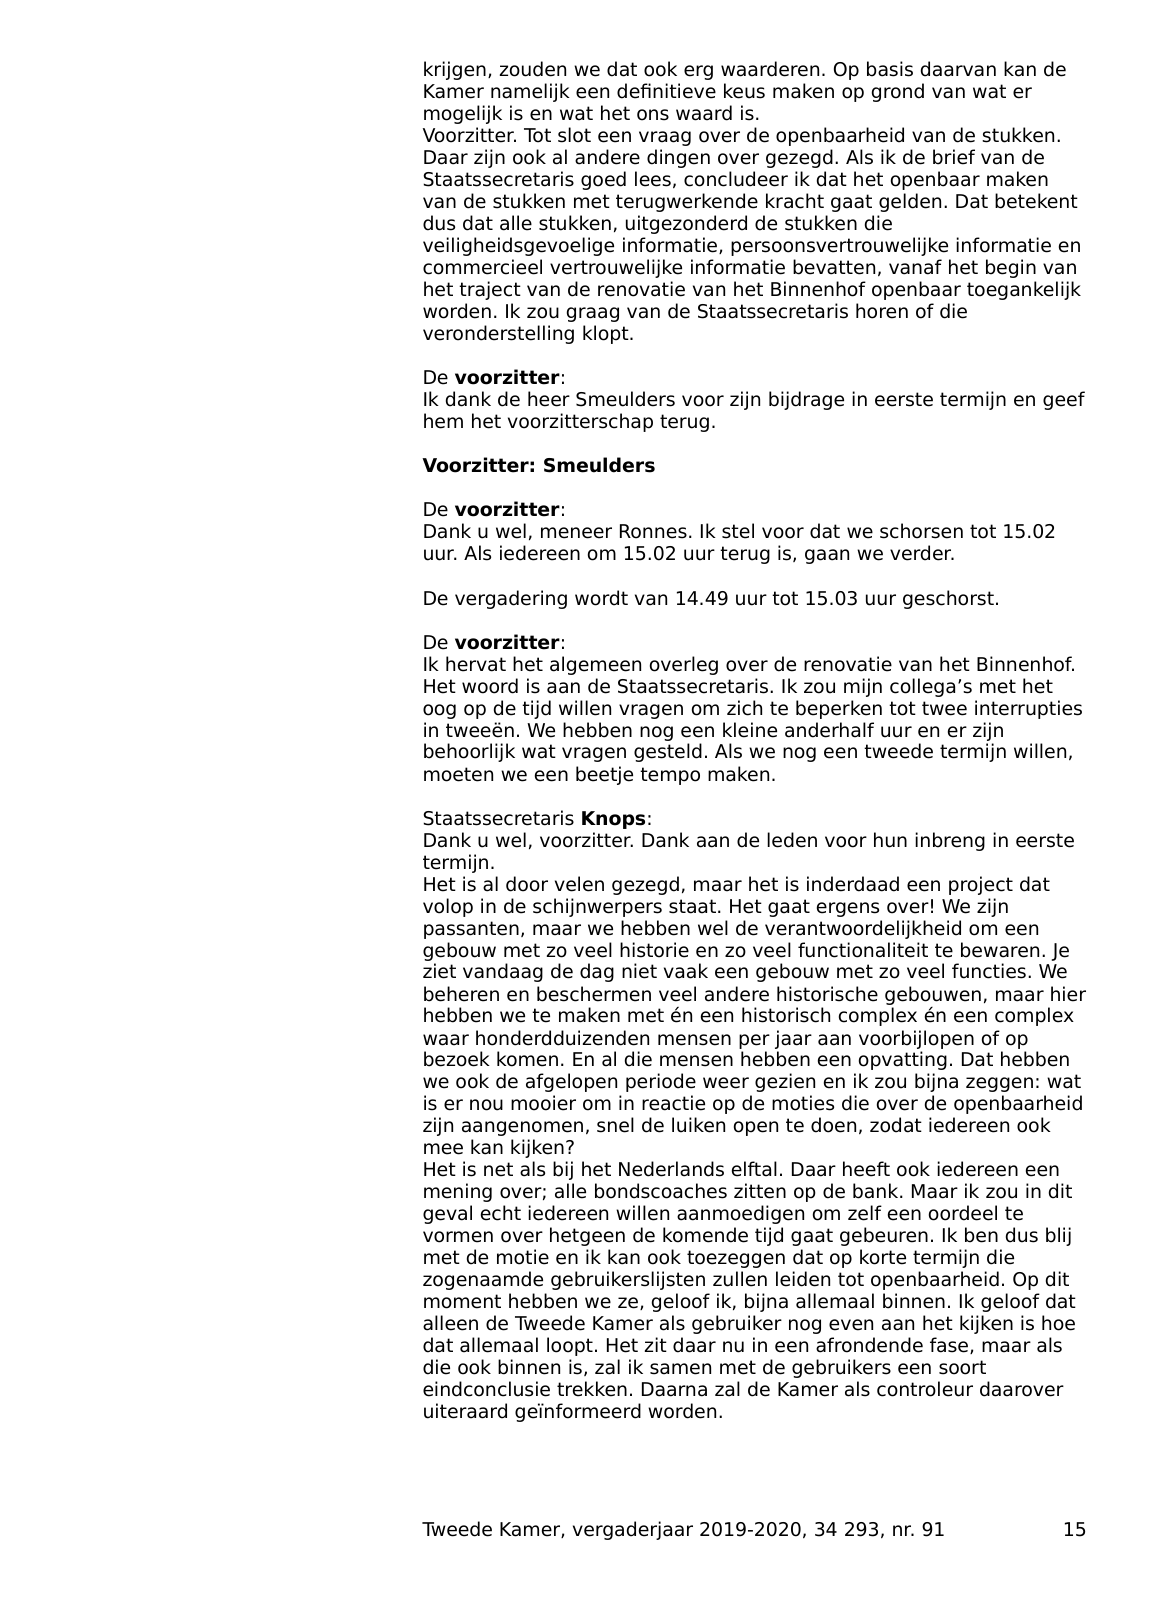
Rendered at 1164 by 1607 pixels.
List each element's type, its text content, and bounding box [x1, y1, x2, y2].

text De vergadering wordt van 14.49 uur tot 15.03 uur geschorst. [422, 587, 1087, 609]
text Dank u wel, meneer Ronnes. Ik stel voor dat we schorsen tot 15.02 uur. Als iedereen om 15.02 uur terug is, gaan we verder. [422, 521, 1087, 565]
text De voorzitter: [422, 632, 1087, 653]
text Ik dank de heer Smeulders voor zijn bijdrage in eerste termijn en geef hem het voorzitterschap terug. [422, 389, 1087, 433]
text Voorzitter. Tot slot een vraag over de openbaarheid van de stukken. Daar zijn ook al andere dingen over gezegd. Als ik de brief van de Staatssecretaris goed lees, concludeer ik dat het openbaar maken van de stukken met terugwerkende kracht gaat gelden. Dat betekent dus dat alle stukken, uitgezonderd de stukken die veiligheidsgevoelige informatie, persoonsvertrouwelijke informatie en commercieel vertrouwelijke informatie bevatten, vanaf het begin van het traject van de renovatie van het Binnenhof openbaar toegankelijk worden. Ik zou graag van de Staatssecretaris horen of die veronderstelling klopt. [422, 125, 1087, 345]
text Staatssecretaris Knops: [422, 808, 1087, 829]
text Het is al door velen gezegd, maar het is inderdaad een project dat volop in de schijnwerpers staat. Het gaat ergens over! We zijn passanten, maar we hebben wel de verantwoordelijkheid om een gebouw met zo veel historie en zo veel functionaliteit te bewaren. Je ziet vandaag de dag niet vaak een gebouw met zo veel functies. We beheren en beschermen veel andere historische gebouwen, maar hier hebben we te maken met én een historisch complex én een complex waar honderdduizenden mensen per jaar aan voorbijlopen of op bezoek komen. En al die mensen hebben een opvatting. Dat hebben we ook de afgelopen periode weer gezien en ik zou bijna zeggen: wat is er nou mooier om in reactie op de moties die over de openbaarheid zijn aangenomen, snel de luiken open te doen, zodat iedereen ook mee kan kijken? [422, 873, 1087, 1159]
text Dank u wel, voorzitter. Dank aan de leden voor hun inbreng in eerste termijn. [422, 829, 1087, 873]
text krijgen, zouden we dat ook erg waarderen. Op basis daarvan kan de Kamer namelijk een definitieve keus maken op grond van wat er mogelijk is en wat het ons waard is. [422, 59, 1087, 125]
text Ik hervat het algemeen overleg over de renovatie van het Binnenhof. Het woord is aan de Staatssecretaris. Ik zou mijn collega’s met het oog op de tijd willen vragen om zich te beperken tot twee interrupties in tweeën. We hebben nog een kleine anderhalf uur en er zijn behoorlijk wat vragen gesteld. Als we nog een tweede termijn willen, moeten we een beetje tempo maken. [422, 653, 1087, 785]
subtitle Voorzitter: Smeulders [422, 455, 1087, 477]
text De voorzitter: [422, 499, 1087, 521]
text De voorzitter: [422, 367, 1087, 389]
text Het is net als bij het Nederlands elftal. Daar heeft ook iedereen een mening over; alle bondscoaches zitten op de bank. Maar ik zou in dit geval echt iedereen willen aanmoedigen om zelf een oordeel te vormen over hetgeen de komende tijd gaat gebeuren. Ik ben dus blij met de motie en ik kan ook toezeggen dat op korte termijn die zogenaamde gebruikerslijsten zullen leiden tot openbaarheid. Op dit moment hebben we ze, geloof ik, bijna allemaal binnen. Ik geloof dat alleen de Tweede Kamer als gebruiker nog even aan het kijken is hoe dat allemaal loopt. Het zit daar nu in een afrondende fase, maar als die ook binnen is, zal ik samen met de gebruikers een soort eindconclusie trekken. Daarna zal de Kamer als controleur daarover uiteraard geïnformeerd worden. [422, 1159, 1087, 1423]
